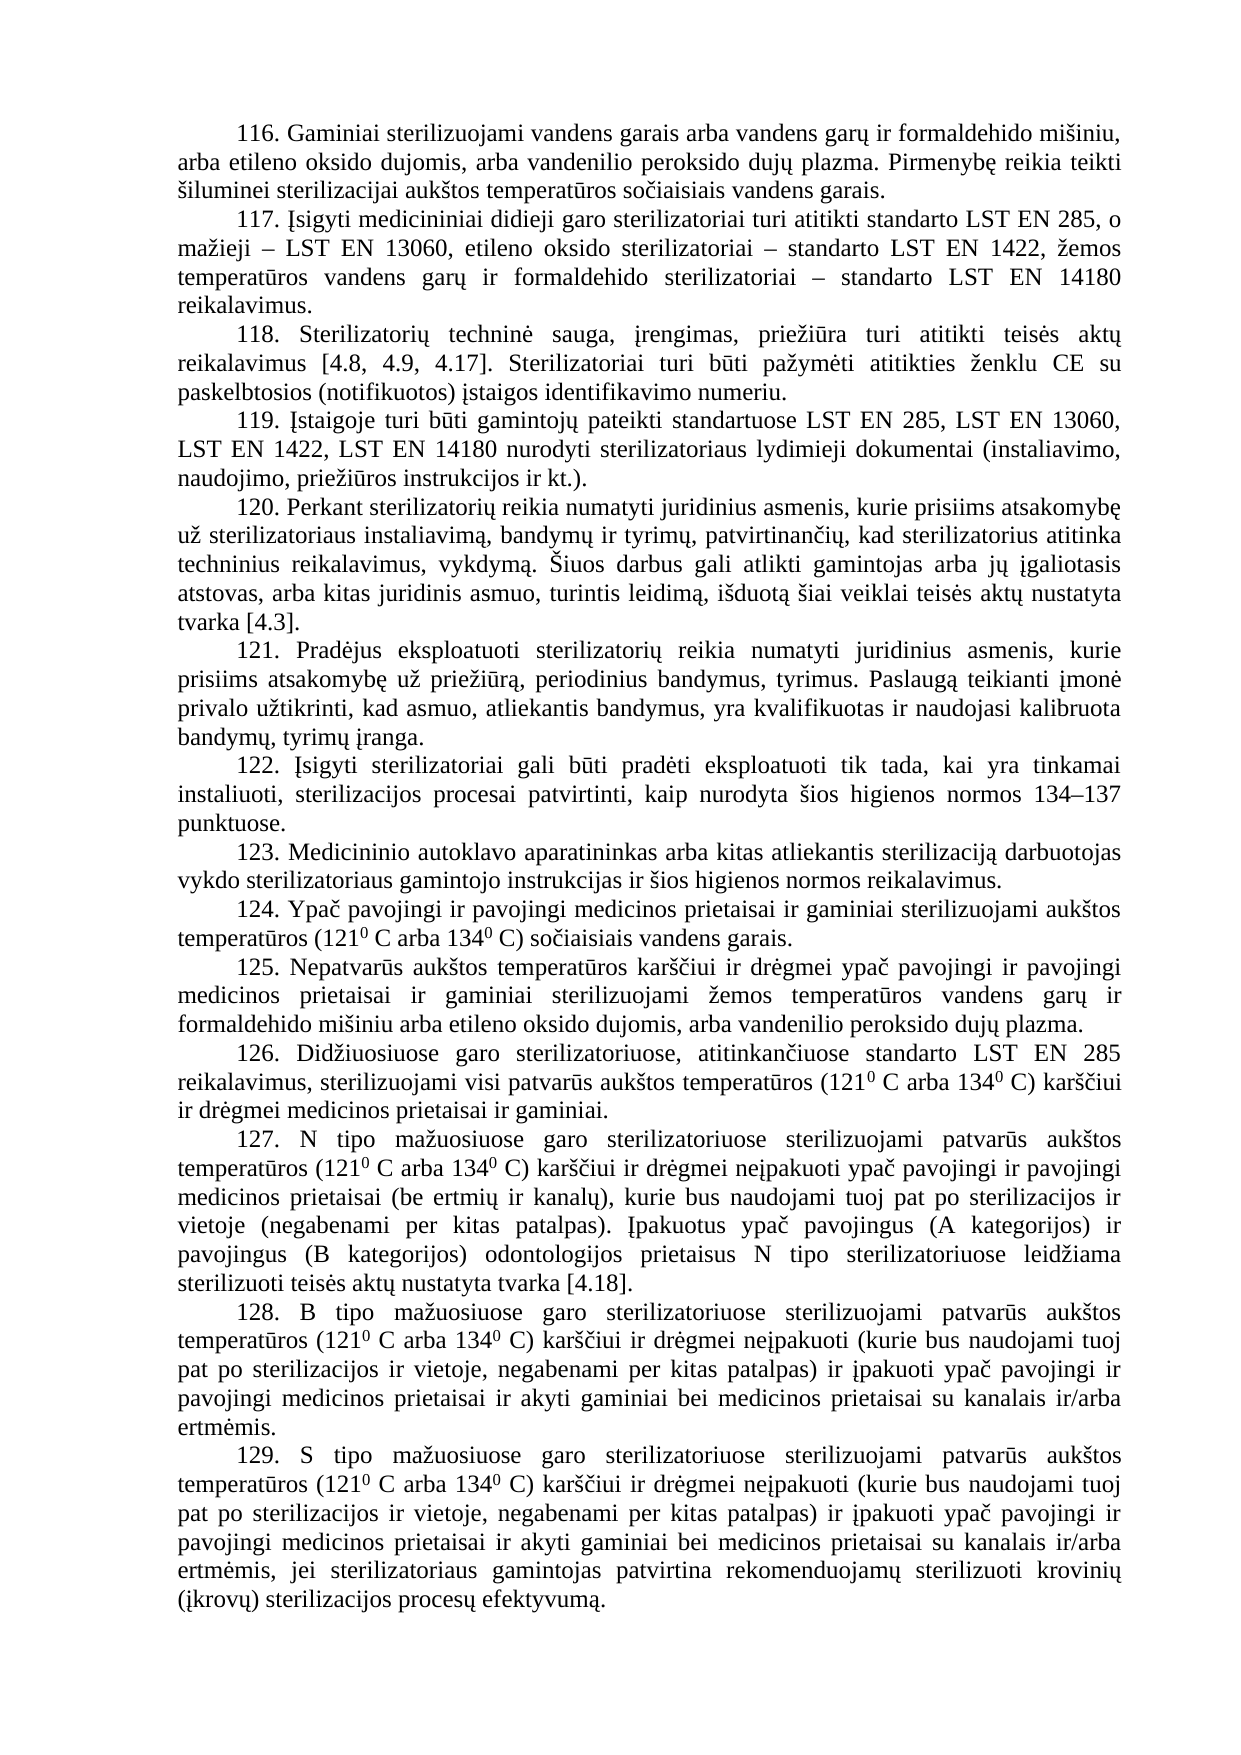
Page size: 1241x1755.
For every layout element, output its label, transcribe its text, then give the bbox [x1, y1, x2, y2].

text 123. Medicininio autoklavo aparatininkas arba kitas atliekantis sterilizaciją darbuotojas vykdo sterilizatoriaus gamintojo instrukcijas ir šios higienos normos reikalavimus. [177, 837, 1122, 894]
text 126. Didžiuosiuose garo sterilizatoriuose, atitinkančiuose standarto LST EN 285 reikalavimus, sterilizuojami visi patvarūs aukštos temperatūros (1210 C arba 1340 C) karščiui ir drėgmei medicinos prietaisai ir gaminiai. [177, 1038, 1122, 1124]
text 120. Perkant sterilizatorių reikia numatyti juridinius asmenis, kurie prisiims atsakomybę už sterilizatoriaus instaliavimą, bandymų ir tyrimų, patvirtinančių, kad sterilizatorius atitinka techninius reikalavimus, vykdymą. Šiuos darbus gali atlikti gamintojas arba jų įgaliotasis atstovas, arba kitas juridinis asmuo, turintis leidimą, išduotą šiai veiklai teisės aktų nustatyta tvarka [4.3]. [177, 492, 1122, 636]
text 122. Įsigyti sterilizatoriai gali būti pradėti eksploatuoti tik tada, kai yra tinkamai instaliuoti, sterilizacijos procesai patvirtinti, kaip nurodyta šios higienos normos 134–137 punktuose. [177, 751, 1122, 837]
text 118. Sterilizatorių techninė sauga, įrengimas, priežiūra turi atitikti teisės aktų reikalavimus [4.8, 4.9, 4.17]. Sterilizatoriai turi būti pažymėti atitikties ženklu CE su paskelbtosios (notifikuotos) įstaigos identifikavimo numeriu. [177, 319, 1122, 406]
text 127. N tipo mažuosiuose garo sterilizatoriuose sterilizuojami patvarūs aukštos temperatūros (1210 C arba 1340 C) karščiui ir drėgmei neįpakuoti ypač pavojingi ir pavojingi medicinos prietaisai (be ertmių ir kanalų), kurie bus naudojami tuoj pat po sterilizacijos ir vietoje (negabenami per kitas patalpas). Įpakuotus ypač pavojingus (A kategorijos) ir pavojingus (B kategorijos) odontologijos prietaisus N tipo sterilizatoriuose leidžiama sterilizuoti teisės aktų nustatyta tvarka [4.18]. [177, 1124, 1122, 1297]
text 129. S tipo mažuosiuose garo sterilizatoriuose sterilizuojami patvarūs aukštos temperatūros (1210 C arba 1340 C) karščiui ir drėgmei neįpakuoti (kurie bus naudojami tuoj pat po sterilizacijos ir vietoje, negabenami per kitas patalpas) ir įpakuoti ypač pavojingi ir pavojingi medicinos prietaisai ir akyti gaminiai bei medicinos prietaisai su kanalais ir/arba ertmėmis, jei sterilizatoriaus gamintojas patvirtina rekomenduojamų sterilizuoti krovinių (įkrovų) sterilizacijos procesų efektyvumą. [177, 1441, 1122, 1613]
text 121. Pradėjus eksploatuoti sterilizatorių reikia numatyti juridinius asmenis, kurie prisiims atsakomybę už priežiūrą, periodinius bandymus, tyrimus. Paslaugą teikianti įmonė privalo užtikrinti, kad asmuo, atliekantis bandymus, yra kvalifikuotas ir naudojasi kalibruota bandymų, tyrimų įranga. [177, 636, 1122, 751]
text 124. Ypač pavojingi ir pavojingi medicinos prietaisai ir gaminiai sterilizuojami aukštos temperatūros (1210 C arba 1340 C) sočiaisiais vandens garais. [177, 894, 1122, 952]
text 119. Įstaigoje turi būti gamintojų pateikti standartuose LST EN 285, LST EN 13060, LST EN 1422, LST EN 14180 nurodyti sterilizatoriaus lydimieji dokumentai (instaliavimo, naudojimo, priežiūros instrukcijos ir kt.). [177, 406, 1122, 492]
text 116. Gaminiai sterilizuojami vandens garais arba vandens garų ir formaldehido mišiniu, arba etileno oksido dujomis, arba vandenilio peroksido dujų plazma. Pirmenybę reikia teikti šiluminei sterilizacijai aukštos temperatūros sočiaisiais vandens garais. [177, 118, 1122, 204]
text 128. B tipo mažuosiuose garo sterilizatoriuose sterilizuojami patvarūs aukštos temperatūros (1210 C arba 1340 C) karščiui ir drėgmei neįpakuoti (kurie bus naudojami tuoj pat po sterilizacijos ir vietoje, negabenami per kitas patalpas) ir įpakuoti ypač pavojingi ir pavojingi medicinos prietaisai ir akyti gaminiai bei medicinos prietaisai su kanalais ir/arba ertmėmis. [177, 1297, 1122, 1441]
text 125. Nepatvarūs aukštos temperatūros karščiui ir drėgmei ypač pavojingi ir pavojingi medicinos prietaisai ir gaminiai sterilizuojami žemos temperatūros vandens garų ir formaldehido mišiniu arba etileno oksido dujomis, arba vandenilio peroksido dujų plazma. [177, 952, 1122, 1038]
text 117. Įsigyti medicininiai didieji garo sterilizatoriai turi atitikti standarto LST EN 285, o mažieji – LST EN 13060, etileno oksido sterilizatoriai – standarto LST EN 1422, žemos temperatūros vandens garų ir formaldehido sterilizatoriai – standarto LST EN 14180 reikalavimus. [177, 204, 1122, 319]
